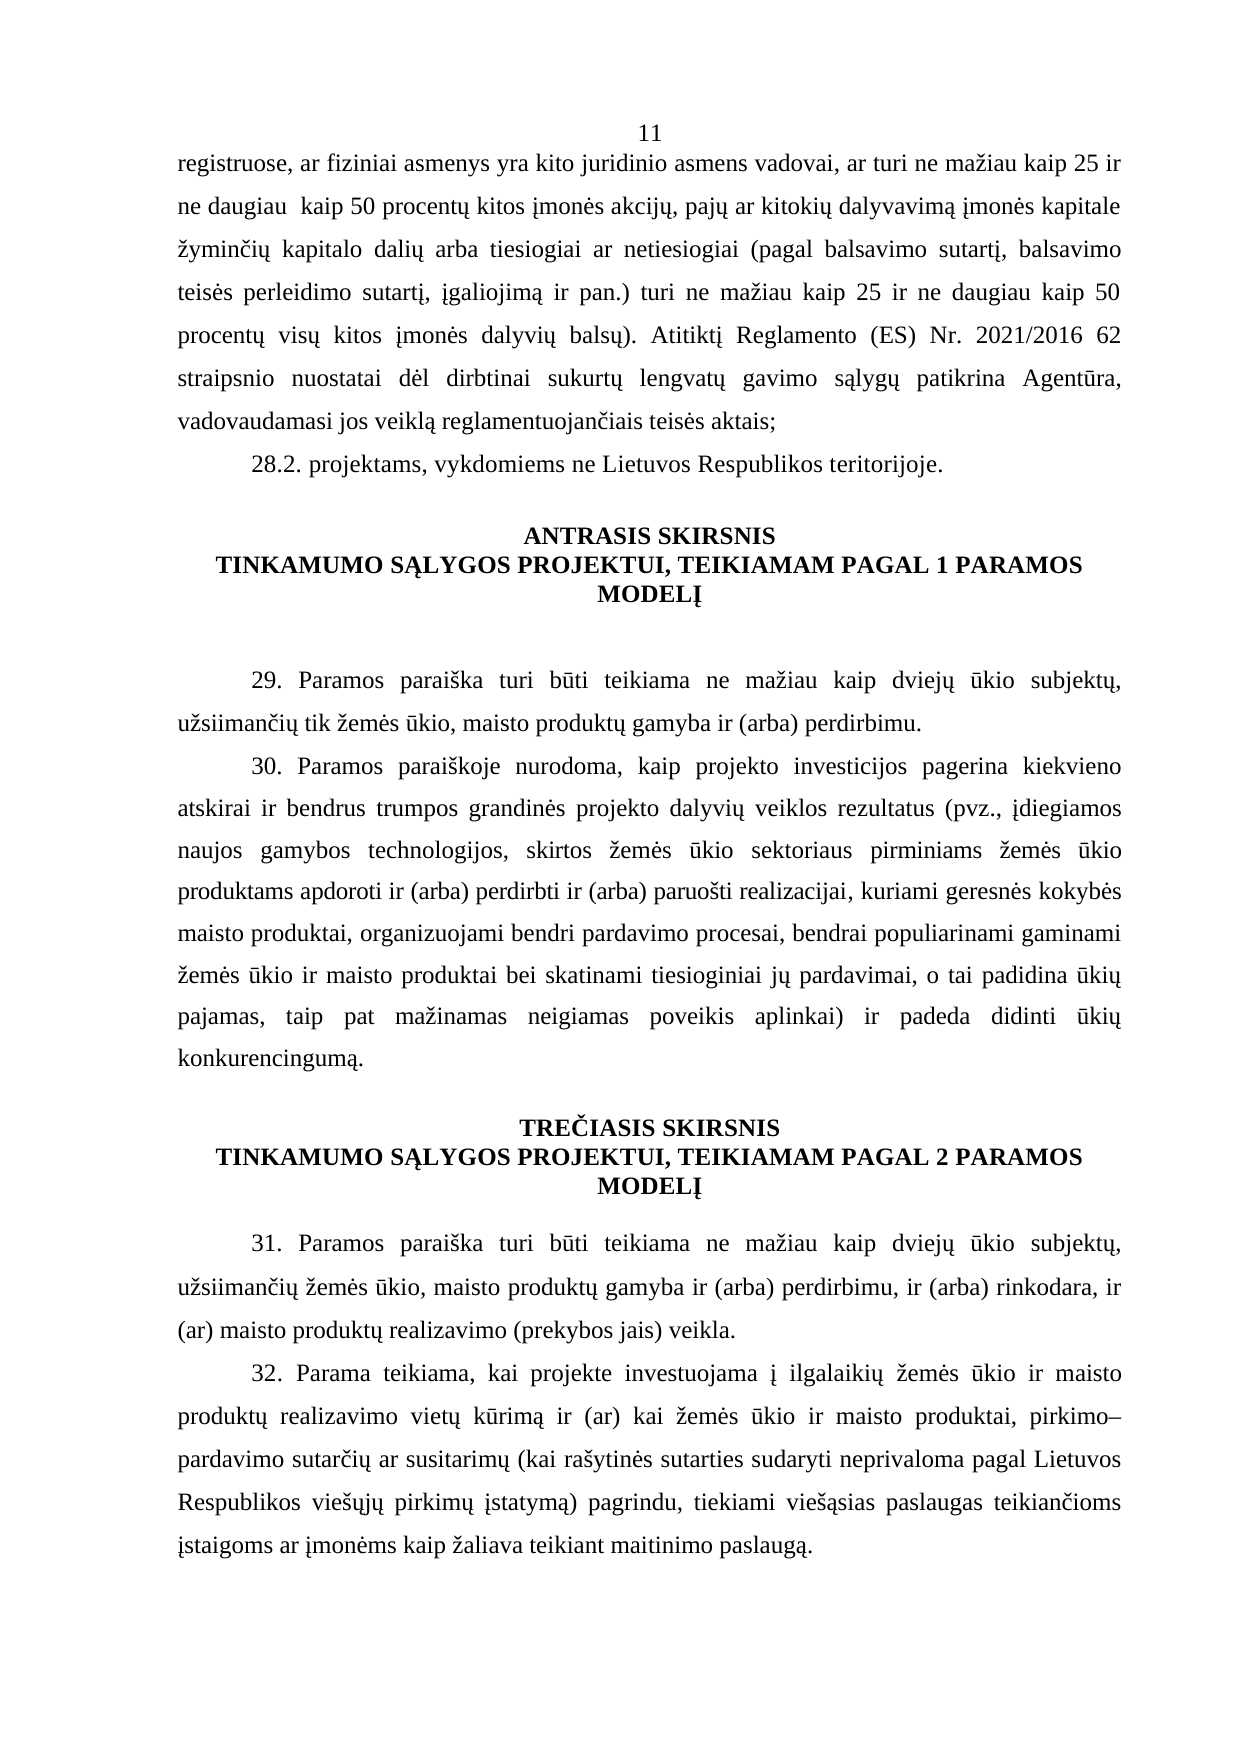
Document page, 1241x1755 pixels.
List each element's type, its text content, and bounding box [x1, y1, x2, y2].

text 30. Paramos paraiškoje nurodoma, kaip projekto investicijos pagerina kiekvieno atskirai ir bendrus trumpos grandinės projekto dalyvių veiklos rezultatus (pvz., įdiegiamos naujos gamybos technologijos, skirtos žemės ūkio sektoriaus pirminiams žemės ūkio produktams apdoroti ir (arba) perdirbti ir (arba) paruošti realizacijai, kuriami geresnės kokybės maisto produktai, organizuojami bendri pardavimo procesai, bendrai populiarinami gaminami žemės ūkio ir maisto produktai bei skatinami tiesioginiai jų pardavimai, o tai padidina ūkių pajamas, taip pat mažinamas neigiamas poveikis aplinkai) ir padeda didinti ūkių konkurencingumą. [177, 751, 1122, 1072]
text 32. Parama teikiama, kai projekte investuojama į ilgalaikių žemės ūkio ir maisto produktų realizavimo vietų kūrimą ir (ar) kai žemės ūkio ir maisto produktai, pirkimo–pardavimo sutarčių ar susitarimų (kai rašytinės sutarties sudaryti neprivaloma pagal Lietuvos Respublikos viešųjų pirkimų įstatymą) pagrindu, tiekiami viešąsias paslaugas teikiančioms įstaigoms ar įmonėms kaip žaliava teikiant maitinimo paslaugą. [177, 1358, 1122, 1559]
text TINKAMUMO SĄLYGOS PROJEKTUI, TEIKIAMAM PAGAL 2 PARAMOS MODELĮ [177, 1142, 1122, 1200]
text 31. Paramos paraiška turi būti teikiama ne mažiau kaip dviejų ūkio subjektų, užsiimančių žemės ūkio, maisto produktų gamyba ir (arba) perdirbimu, ir (arba) rinkodara, ir (ar) maisto produktų realizavimo (prekybos jais) veikla. [177, 1228, 1122, 1343]
text TINKAMUMO SĄLYGOS PROJEKTUI, TEIKIAMAM PAGAL 1 PARAMOS MODELĮ [177, 550, 1122, 608]
text registruose, ar fiziniai asmenys yra kito juridinio asmens vadovai, ar turi ne mažiau kaip 25 ir ne daugiau kaip 50 procentų kitos įmonės akcijų, pajų ar kitokių dalyvavimą įmonės kapitale žyminčių kapitalo dalių arba tiesiogiai ar netiesiogiai (pagal balsavimo sutartį, balsavimo teisės perleidimo sutartį, įgaliojimą ir pan.) turi ne mažiau kaip 25 ir ne daugiau kaip 50 procentų visų kitos įmonės dalyvių balsų). Atitiktį Reglamento (ES) Nr. 2021/2016 62 straipsnio nuostatai dėl dirbtinai sukurtų lengvatų gavimo sąlygų patikrina Agentūra, vadovaudamasi jos veiklą reglamentuojančiais teisės aktais; [177, 148, 1122, 435]
text 28.2. projektams, vykdomiems ne Lietuvos Respublikos teritorijoje. [177, 449, 1122, 478]
text ANTRASIS SKIRSNIS [177, 521, 1122, 550]
text TREČIASIS SKIRSNIS [177, 1113, 1122, 1142]
text 29. Paramos paraiška turi būti teikiama ne mažiau kaip dviejų ūkio subjektų, užsiimančių tik žemės ūkio, maisto produktų gamyba ir (arba) perdirbimu. [177, 665, 1122, 737]
